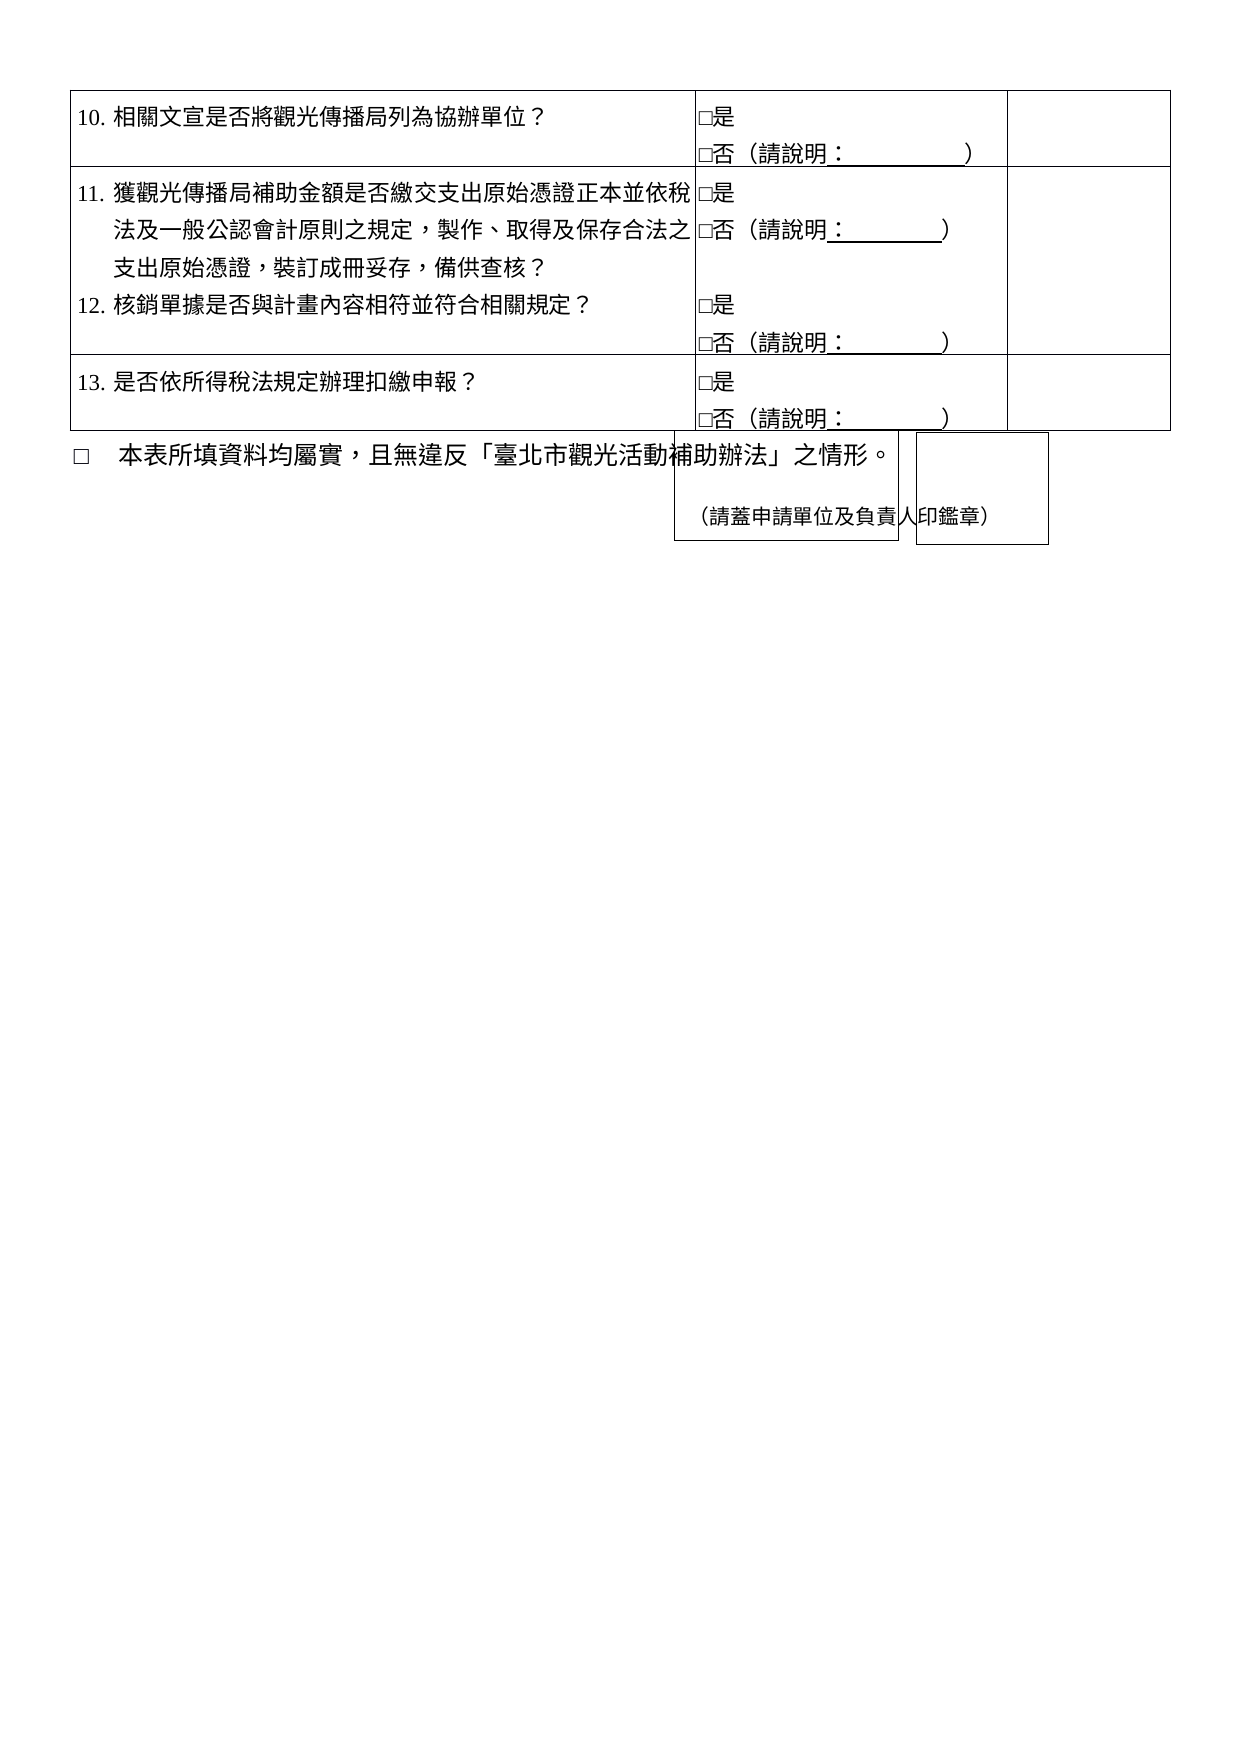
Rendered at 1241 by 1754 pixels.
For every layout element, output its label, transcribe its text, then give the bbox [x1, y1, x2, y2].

table_cell [1008, 167, 1170, 354]
table_cell 是否依所得稅法規定辦理扣繳申報？ [71, 355, 695, 430]
table_cell 相關文宣是否將觀光傳播局列為協辦單位？ [71, 91, 695, 166]
table_cell [1008, 355, 1170, 430]
table_cell [1008, 91, 1170, 166]
table_cell □是 □否（請說明： ） [696, 355, 1007, 430]
table_cell □是 □否（請說明： ） □是 □否（請說明： ） [696, 167, 1007, 354]
table_cell 獲觀光傳播局補助金額是否繳交支出原始憑證正本並依稅法及一般公認會計原則之規定，製作、取得及保存合法之支出原始憑證，裝訂成冊妥存，備供查核？ 核銷單據是否與計畫內容相符並符合相關規定？ [71, 167, 695, 354]
table_cell □是 □否（請說明： ） [696, 91, 1007, 166]
list 本表所填資料均屬實，且無違反「臺北市觀光活動補助辦法」之情形。 [74, 431, 1122, 473]
